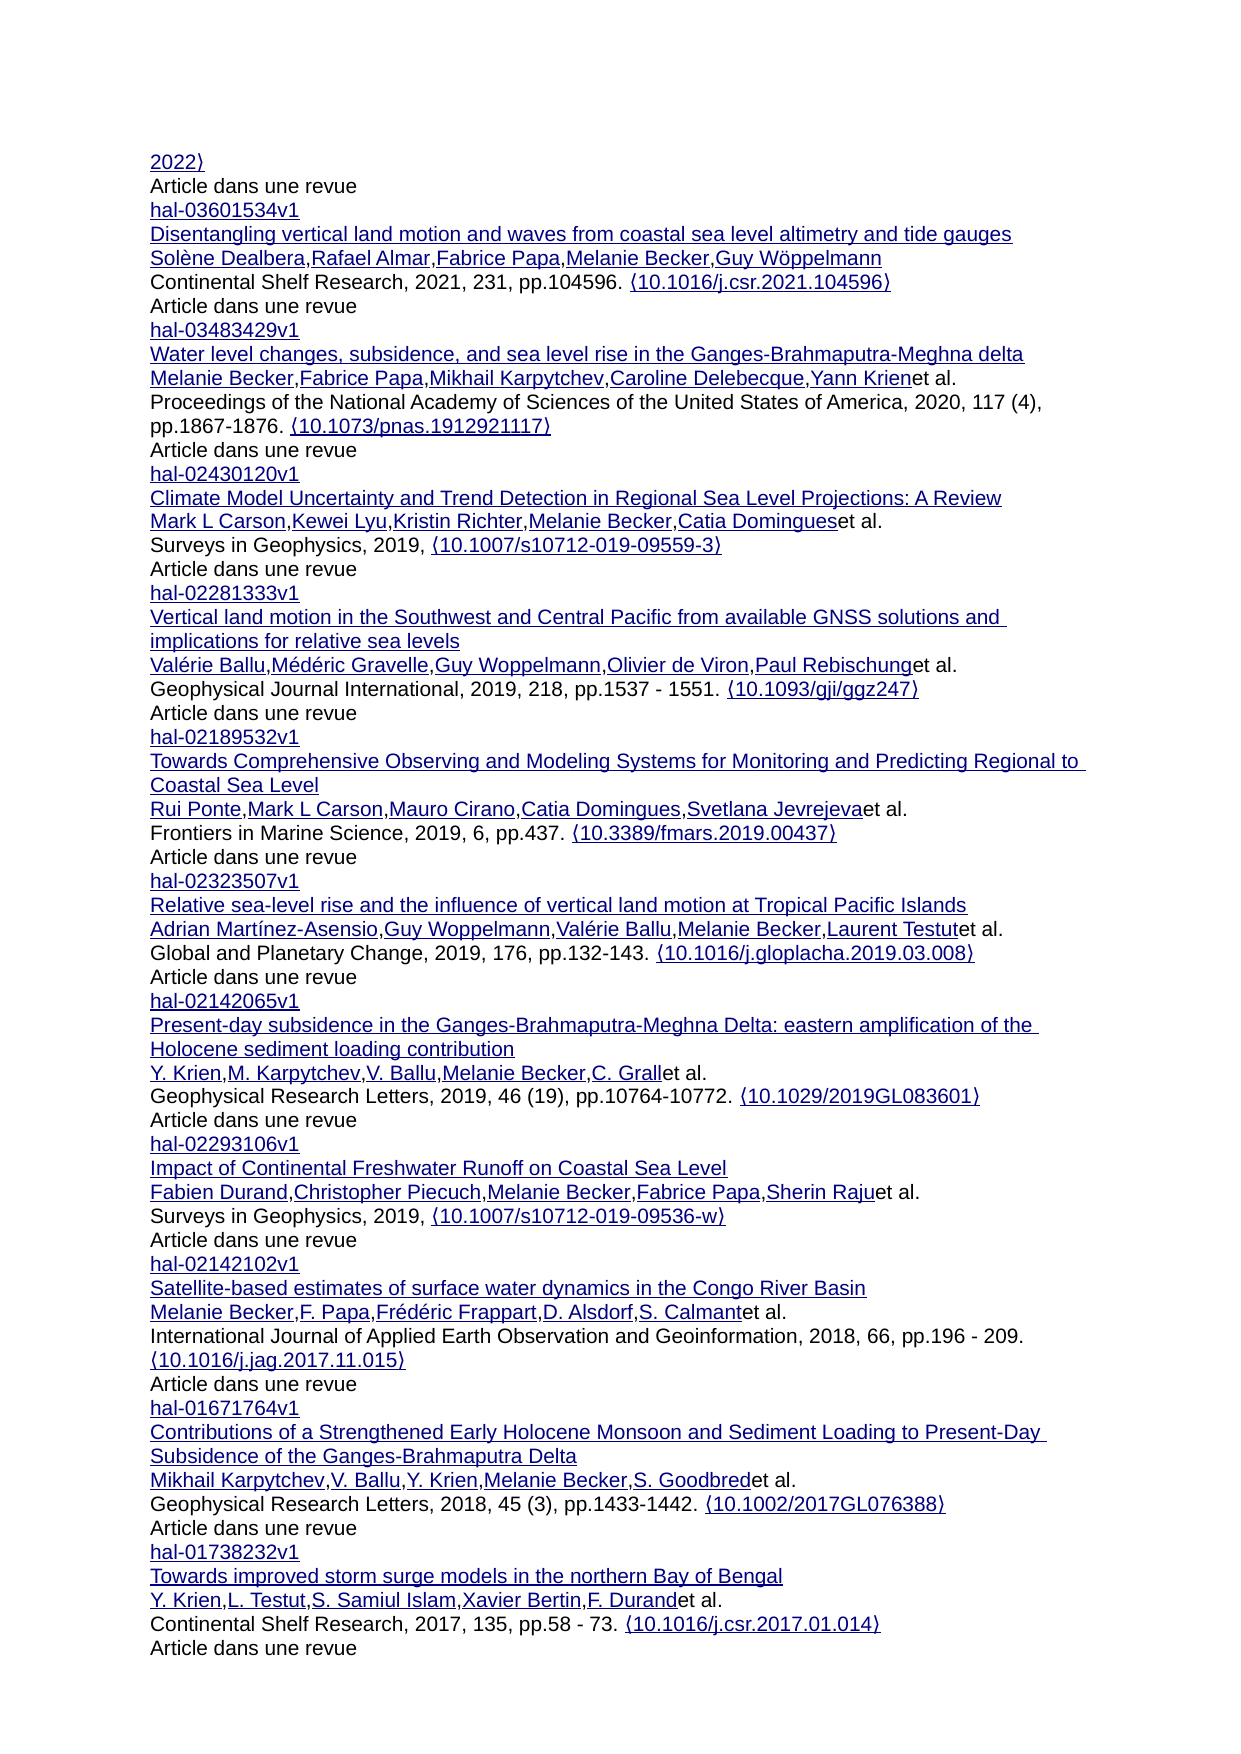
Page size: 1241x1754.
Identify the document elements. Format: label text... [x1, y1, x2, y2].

table_cell Towards Comprehensive Observing and Modeling Systems for Monitoring and Predicting Regional to Coastal Sea Level Rui Ponte,Mark L Carson,Mauro Cirano,Catia Domingues,Svetlana Jevrejevaet al. Frontiers in Marine Science, 2019, 6, pp.437. ⟨10.3389/fmars.2019.00437⟩ Article dans une revue hal-02323507v1 [150, 749, 1090, 893]
table_cell Relative sea-level rise and the influence of vertical land motion at Tropical Pacific Islands Adrian Martínez-Asensio,Guy Woppelmann,Valérie Ballu,Melanie Becker,Laurent Testutet al. Global and Planetary Change, 2019, 176, pp.132-143. ⟨10.1016/j.gloplacha.2019.03.008⟩ Article dans une revue hal-02142065v1 [150, 893, 1090, 1012]
table_cell Climate Model Uncertainty and Trend Detection in Regional Sea Level Projections: A Review Mark L Carson,Kewei Lyu,Kristin Richter,Melanie Becker,Catia Domingueset al. Surveys in Geophysics, 2019, ⟨10.1007/s10712-019-09559-3⟩ Article dans une revue hal-02281333v1 [150, 485, 1090, 605]
table_cell Vertical land motion in the Southwest and Central Pacific from available GNSS solutions and implications for relative sea levels Valérie Ballu,Médéric Gravelle,Guy Woppelmann,Olivier de Viron,Paul Rebischunget al. Geophysical Journal International, 2019, 218, pp.1537 - 1551. ⟨10.1093/gji/ggz247⟩ Article dans une revue hal-02189532v1 [150, 605, 1090, 749]
table_cell Satellite-based estimates of surface water dynamics in the Congo River Basin Melanie Becker,F. Papa,Frédéric Frappart,D. Alsdorf,S. Calmantet al. International Journal of Applied Earth Observation and Geoinformation, 2018, 66, pp.196 - 209. ⟨10.1016/j.jag.2017.11.015⟩ Article dans une revue hal-01671764v1 [150, 1276, 1090, 1420]
table_cell Impact of Continental Freshwater Runoff on Coastal Sea Level Fabien Durand,Christopher Piecuch,Melanie Becker,Fabrice Papa,Sherin Rajuet al. Surveys in Geophysics, 2019, ⟨10.1007/s10712-019-09536-w⟩ Article dans une revue hal-02142102v1 [150, 1156, 1090, 1276]
table_cell Disentangling vertical land motion and waves from coastal sea level altimetry and tide gauges Solène Dealbera,Rafael Almar,Fabrice Papa,Melanie Becker,Guy Wöppelmann Continental Shelf Research, 2021, 231, pp.104596. ⟨10.1016/j.csr.2021.104596⟩ Article dans une revue hal-03483429v1 [150, 222, 1090, 342]
table_cell Towards improved storm surge models in the northern Bay of Bengal Y. Krien,L. Testut,S. Samiul Islam,Xavier Bertin,F. Durandet al. Continental Shelf Research, 2017, 135, pp.58 - 73. ⟨10.1016/j.csr.2017.01.014⟩ Article dans une revue [150, 1564, 1090, 1659]
table_cell Contributions of a Strengthened Early Holocene Monsoon and Sediment Loading to Present-Day Subsidence of the Ganges-Brahmaputra Delta Mikhail Karpytchev,V. Ballu,Y. Krien,Melanie Becker,S. Goodbredet al. Geophysical Research Letters, 2018, 45 (3), pp.1433-1442. ⟨10.1002/2017GL076388⟩ Article dans une revue hal-01738232v1 [150, 1420, 1090, 1563]
table_cell Water level changes, subsidence, and sea level rise in the Ganges-Brahmaputra-Meghna delta Melanie Becker,Fabrice Papa,Mikhail Karpytchev,Caroline Delebecque,Yann Krienet al. Proceedings of the National Academy of Sciences of the United States of America, 2020, 117 (4), pp.1867-1876. ⟨10.1073/pnas.1912921117⟩ Article dans une revue hal-02430120v1 [150, 342, 1090, 485]
table_cell Present‐day subsidence in the Ganges‐Brahmaputra‐Meghna Delta: eastern amplification of the Holocene sediment loading contribution Y. Krien,M. Karpytchev,V. Ballu,Melanie Becker,C. Grallet al. Geophysical Research Letters, 2019, 46 (19), pp.10764-10772. ⟨10.1029/2019GL083601⟩ Article dans une revue hal-02293106v1 [150, 1013, 1090, 1156]
table_cell 2022⟩ Article dans une revue hal-03601534v1 [150, 150, 1090, 222]
